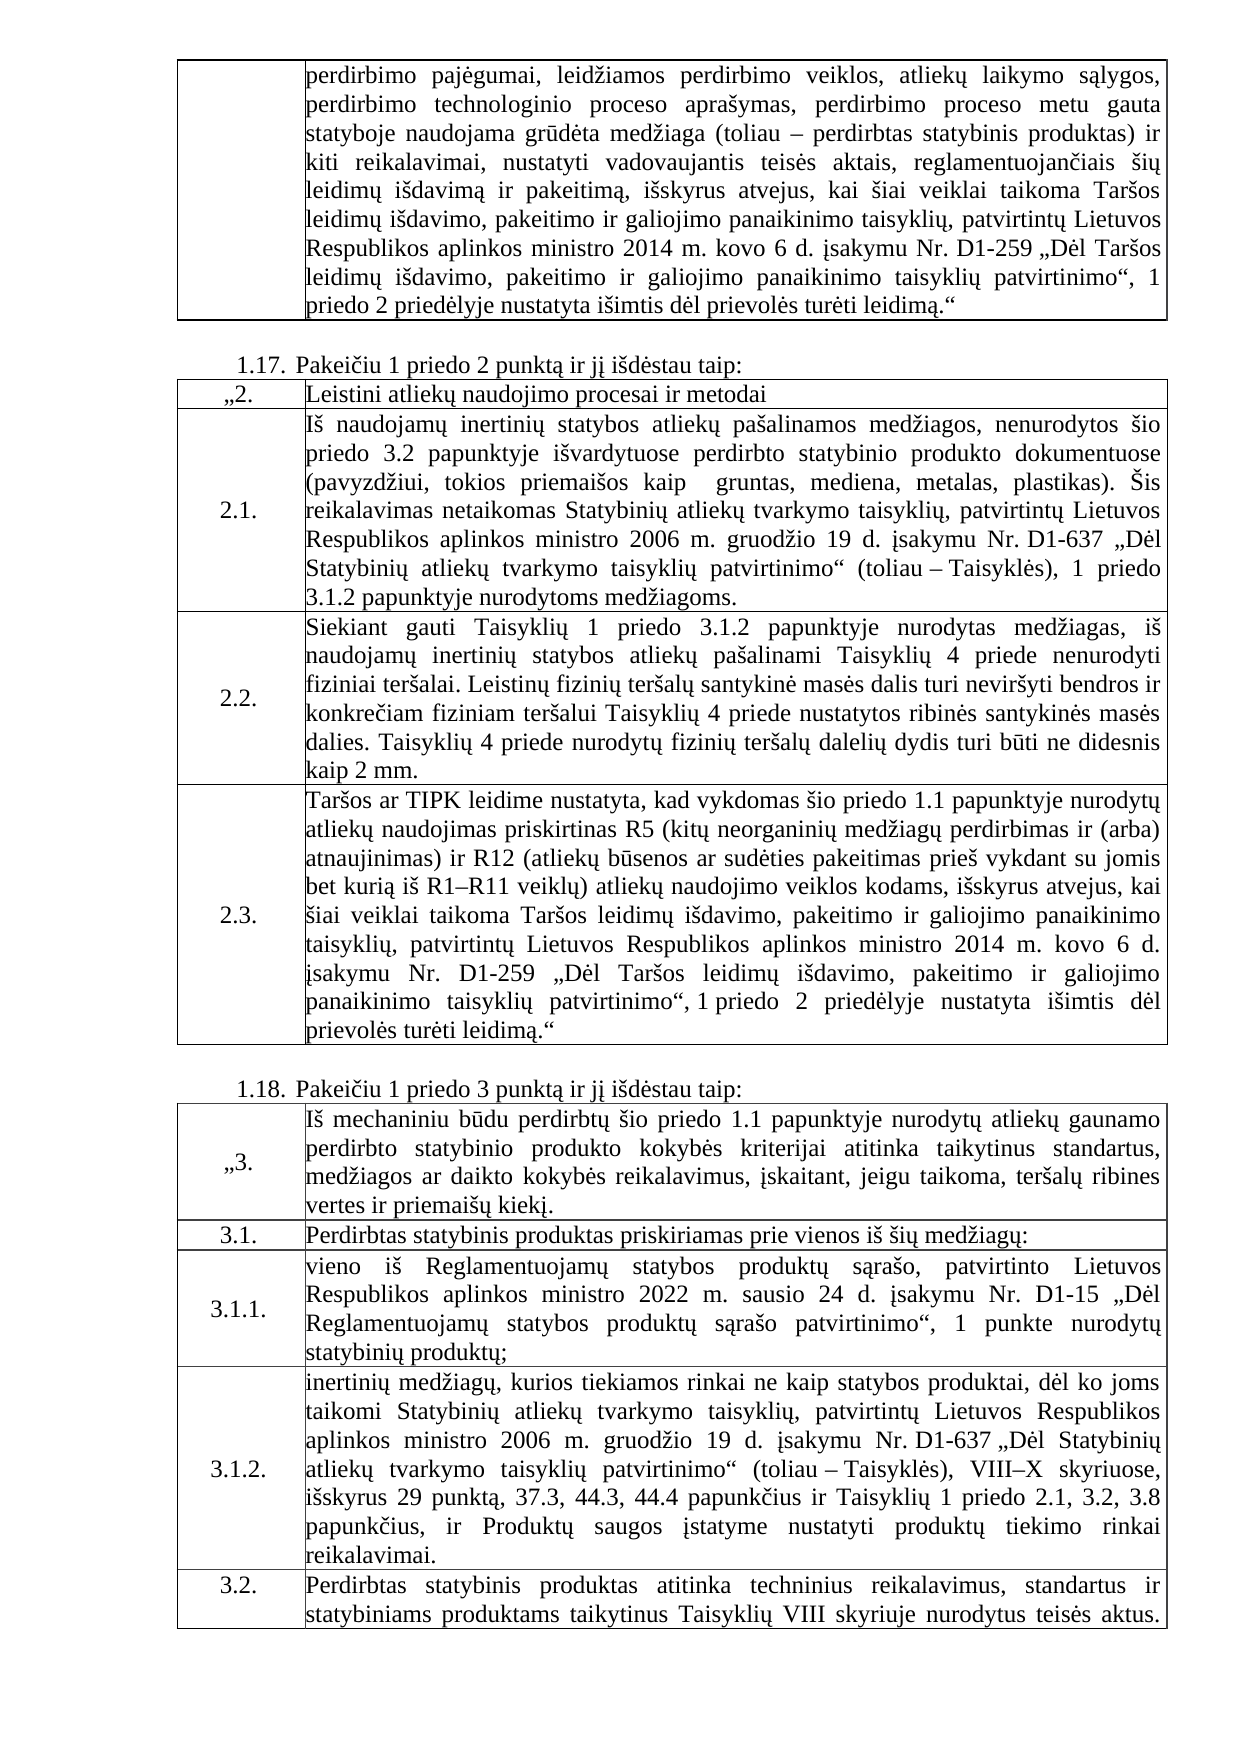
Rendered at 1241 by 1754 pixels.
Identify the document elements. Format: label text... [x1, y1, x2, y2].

table_cell Perdirbtas statybinis produktas atitinka techninius reikalavimus, standartus ir statybiniams produktams taikytinus Taisyklių VIII skyriuje nurodytus teisės aktus. [306, 1570, 1166, 1628]
table_cell 3.1.1. [178, 1251, 305, 1366]
table_cell 3.1. [178, 1221, 305, 1249]
table_header perdirbimo pajėgumai, leidžiamos perdirbimo veiklos, atliekų laikymo sąlygos, perdirbimo technologinio proceso aprašymas, perdirbimo proceso metu gauta statyboje naudojama grūdėta medžiaga (toliau – perdirbtas statybinis produktas) ir kiti reikalavimai, nustatyti vadovaujantis teisės aktais, reglamentuojančiais šių leidimų išdavimą ir pakeitimą, išskyrus atvejus, kai šiai veiklai taikoma Taršos leidimų išdavimo, pakeitimo ir galiojimo panaikinimo taisyklių, patvirtintų Lietuvos Respublikos aplinkos ministro 2014 m. kovo 6 d. įsakymu Nr. D1-259 „Dėl Taršos leidimų išdavimo, pakeitimo ir galiojimo panaikinimo taisyklių patvirtinimo“, 1 priedo 2 priedėlyje nustatyta išimtis dėl prievolės turėti leidimą.“ [306, 61, 1166, 319]
table_cell vieno iš Reglamentuojamų statybos produktų sąrašo, patvirtinto Lietuvos Respublikos aplinkos ministro 2022 m. sausio 24 d. įsakymu Nr. D1-15 „Dėl Reglamentuojamų statybos produktų sąrašo patvirtinimo“, 1 punkte nurodytų statybinių produktų; [306, 1251, 1166, 1366]
table_cell inertinių medžiagų, kurios tiekiamos rinkai ne kaip statybos produktai, dėl ko joms taikomi Statybinių atliekų tvarkymo taisyklių, patvirtintų Lietuvos Respublikos aplinkos ministro 2006 m. gruodžio 19 d. įsakymu Nr. D1-637 „Dėl Statybinių atliekų tvarkymo taisyklių patvirtinimo“ (toliau – Taisyklės), VIII–X skyriuose, išskyrus 29 punktą, 37.3, 44.3, 44.4 papunkčius ir Taisyklių 1 priedo 2.1, 3.2, 3.8 papunkčius, ir Produktų saugos įstatyme nustatyti produktų tiekimo rinkai reikalavimai. [306, 1367, 1166, 1569]
text 1.17. Pakeičiu 1 priedo 2 punktą ir jį išdėstau taip: [177, 350, 1181, 378]
table_cell 3.2. [178, 1570, 305, 1628]
table_cell 2.2. [178, 612, 305, 784]
table_cell Iš naudojamų inertinių statybos atliekų pašalinamos medžiagos, nenurodytos šio priedo 3.2 papunktyje išvardytuose perdirbto statybinio produkto dokumentuose (pavyzdžiui, tokios priemaišos kaip gruntas, mediena, metalas, plastikas). Šis reikalavimas netaikomas Statybinių atliekų tvarkymo taisyklių, patvirtintų Lietuvos Respublikos aplinkos ministro 2006 m. gruodžio 19 d. įsakymu Nr. D1-637 „Dėl Statybinių atliekų tvarkymo taisyklių patvirtinimo“ (toliau – Taisyklės), 1 priedo 3.1.2 papunktyje nurodytoms medžiagoms. [306, 409, 1167, 611]
table_cell 3.1.2. [178, 1367, 305, 1569]
table_cell Perdirbtas statybinis produktas priskiriamas prie vienos iš šių medžiagų: [306, 1221, 1166, 1249]
table_cell 2.3. [178, 785, 305, 1044]
table_header Iš mechaniniu būdu perdirbtų šio priedo 1.1 papunktyje nurodytų atliekų gaunamo perdirbto statybinio produkto kokybės kriterijai atitinka taikytinus standartus, medžiagos ar daikto kokybės reikalavimus, įskaitant, jeigu taikoma, teršalų ribines vertes ir priemaišų kiekį. [306, 1104, 1166, 1219]
table_cell Siekiant gauti Taisyklių 1 priedo 3.1.2 papunktyje nurodytas medžiagas, iš naudojamų inertinių statybos atliekų pašalinami Taisyklių 4 priede nenurodyti fiziniai teršalai. Leistinų fizinių teršalų santykinė masės dalis turi neviršyti bendros ir konkrečiam fiziniam teršalui Taisyklių 4 priede nustatytos ribinės santykinės masės dalies. Taisyklių 4 priede nurodytų fizinių teršalų dalelių dydis turi būti ne didesnis kaip 2 mm. [306, 612, 1167, 784]
text 1.18. Pakeičiu 1 priedo 3 punktą ir jį išdėstau taip: [177, 1074, 1181, 1102]
table_cell 2.1. [178, 409, 305, 611]
table_cell Taršos ar TIPK leidime nustatyta, kad vykdomas šio priedo 1.1 papunktyje nurodytų atliekų naudojimas priskirtinas R5 (kitų neorganinių medžiagų perdirbimas ir (arba) atnaujinimas) ir R12 (atliekų būsenos ar sudėties pakeitimas prieš vykdant su jomis bet kurią iš R1–R11 veiklų) atliekų naudojimo veiklos kodams, išskyrus atvejus, kai šiai veiklai taikoma Taršos leidimų išdavimo, pakeitimo ir galiojimo panaikinimo taisyklių, patvirtintų Lietuvos Respublikos aplinkos ministro 2014 m. kovo 6 d. įsakymu Nr. D1-259 „Dėl Taršos leidimų išdavimo, pakeitimo ir galiojimo panaikinimo taisyklių patvirtinimo“, 1 priedo 2 priedėlyje nustatyta išimtis dėl prievolės turėti leidimą.“ [306, 785, 1167, 1044]
table_header „2. [178, 380, 305, 408]
table_header [178, 61, 305, 319]
table_header „3. [178, 1104, 305, 1219]
table_header Leistini atliekų naudojimo procesai ir metodai [306, 380, 1167, 408]
